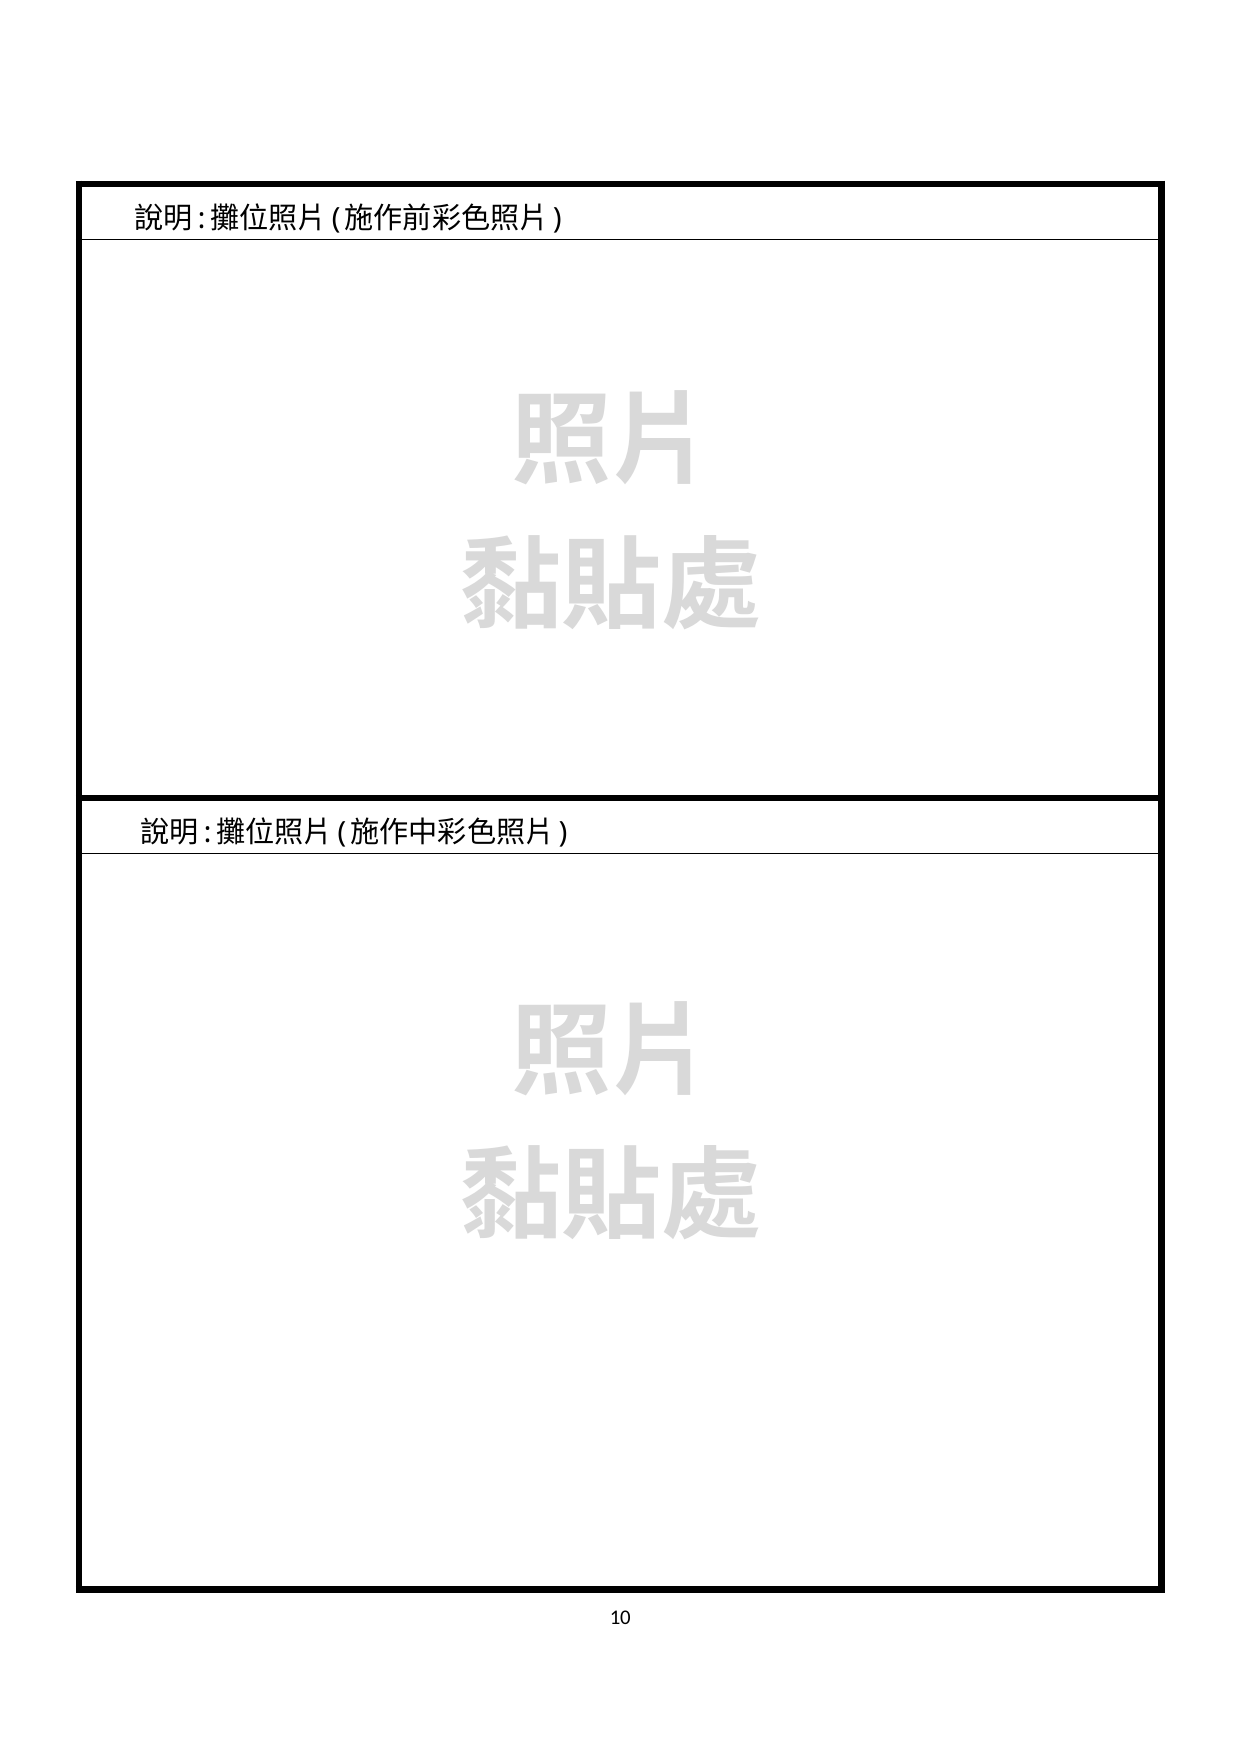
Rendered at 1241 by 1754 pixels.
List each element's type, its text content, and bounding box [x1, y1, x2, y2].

table_cell 說明:攤位照片(施作中彩色照片) [82, 801, 1158, 853]
table_cell [82, 1534, 1158, 1586]
table_header 說明:攤位照片(施作前彩色照片) [82, 187, 1158, 239]
table_cell [82, 854, 1158, 1534]
table_cell [82, 240, 1158, 795]
